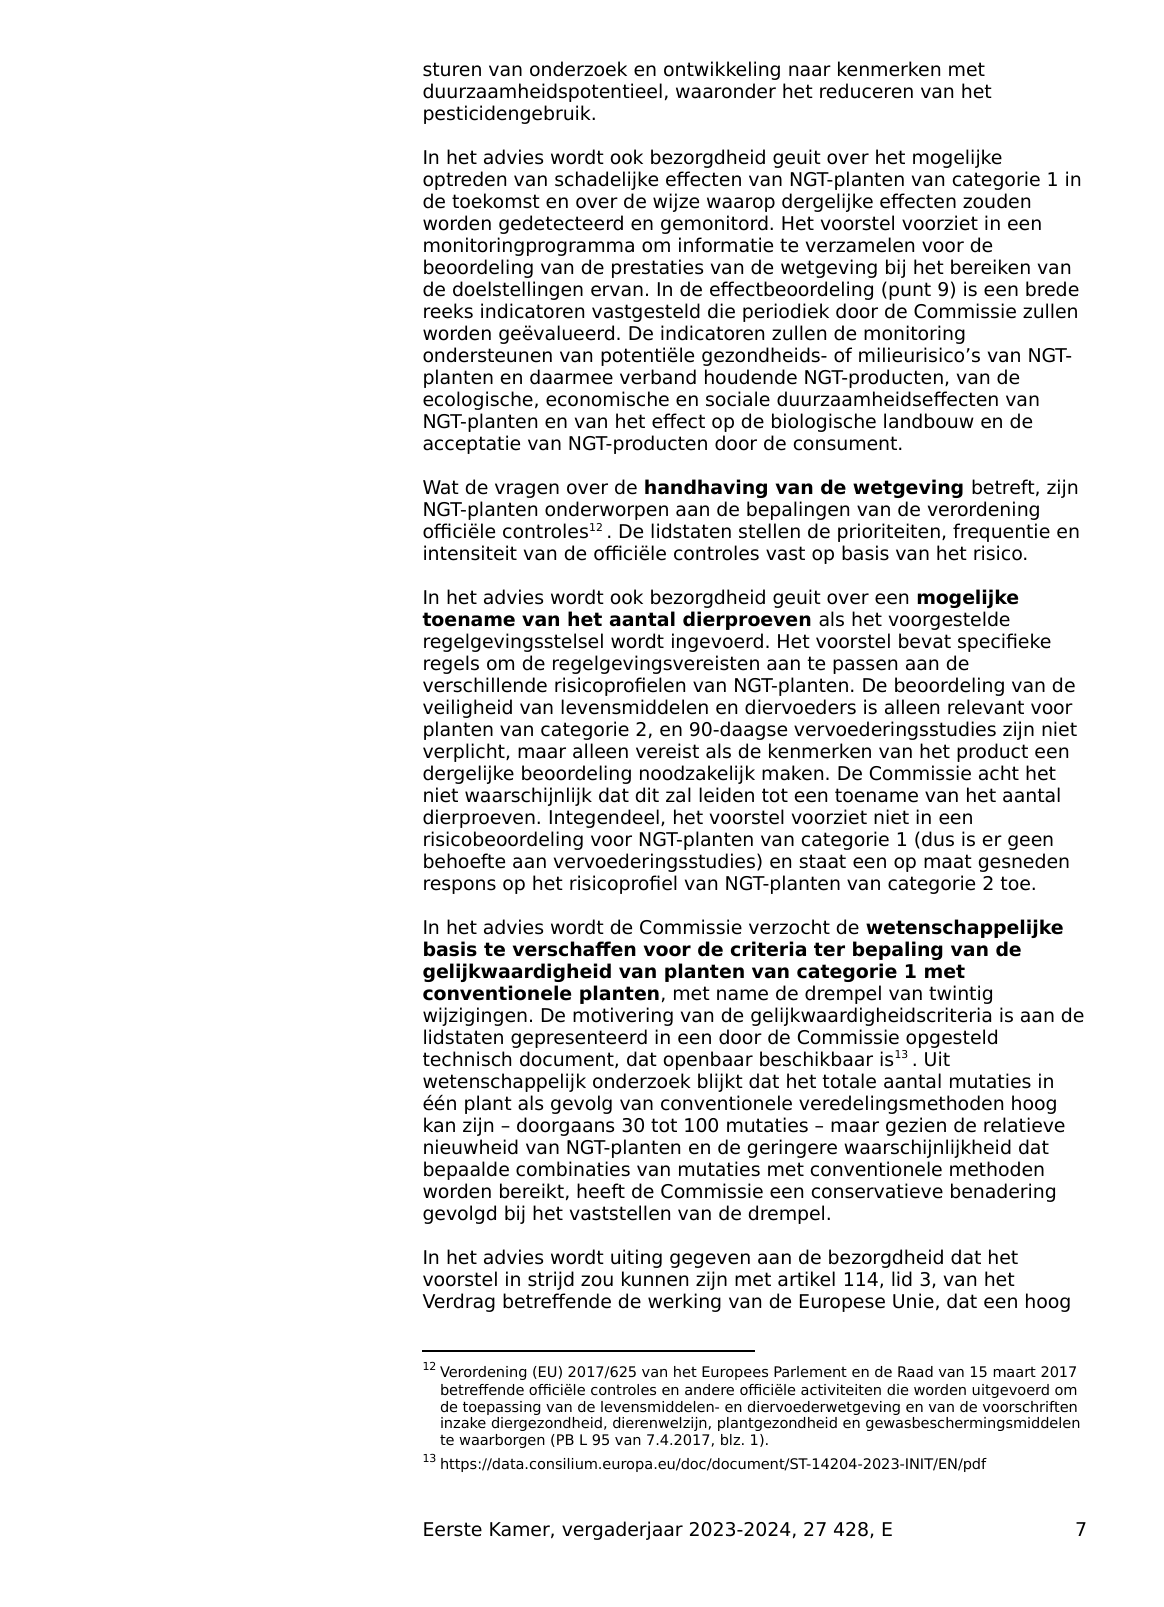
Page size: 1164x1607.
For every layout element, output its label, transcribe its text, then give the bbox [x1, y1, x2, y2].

text In het advies wordt uiting gegeven aan de bezorgdheid dat het voorstel in strijd zou kunnen zijn met artikel 114, lid 3, van het Verdrag betreffende de werking van de Europese Unie, dat een hoog [422, 1247, 1087, 1313]
text Verordening (EU) 2017/625 van het Europees Parlement en de Raad van 15 maart 2017 betreffende officiële controles en andere officiële activiteiten die worden uitgevoerd om de toepassing van de levensmiddelen- en diervoederwetgeving en van de voorschriften inzake diergezondheid, dierenwelzijn, plantgezondheid en gewasbeschermingsmiddelen te waarborgen (PB L 95 van 7.4.2017, blz. 1). [422, 1360, 1087, 1449]
text In het advies wordt de Commissie verzocht de wetenschappelijke basis te verschaffen voor de criteria ter bepaling van de gelijkwaardigheid van planten van categorie 1 met conventionele planten, met name de drempel van twintig wijzigingen. De motivering van de gelijkwaardigheidscriteria is aan de lidstaten gepresenteerd in een door de Commissie opgesteld technisch document, dat openbaar beschikbaar is. Uit wetenschappelijk onderzoek blijkt dat het totale aantal mutaties in één plant als gevolg van conventionele veredelingsmethoden hoog kan zijn – doorgaans 30 tot 100 mutaties – maar gezien de relatieve nieuwheid van NGT-planten en de geringere waarschijnlijkheid dat bepaalde combinaties van mutaties met conventionele methoden worden bereikt, heeft de Commissie een conservatieve benadering gevolgd bij het vaststellen van de drempel. [422, 917, 1087, 1225]
text https://data.consilium.europa.eu/doc/document/ST-14204-2023-INIT/EN/pdf [422, 1452, 1087, 1474]
text sturen van onderzoek en ontwikkeling naar kenmerken met duurzaamheidspotentieel, waaronder het reduceren van het pesticidengebruik. [422, 59, 1087, 125]
text In het advies wordt ook bezorgdheid geuit over een mogelijke toename van het aantal dierproeven als het voorgestelde regelgevingsstelsel wordt ingevoerd. Het voorstel bevat specifieke regels om de regelgevingsvereisten aan te passen aan de verschillende risicoprofielen van NGT-planten. De beoordeling van de veiligheid van levensmiddelen en diervoeders is alleen relevant voor planten van categorie 2, en 90-daagse vervoederingsstudies zijn niet verplicht, maar alleen vereist als de kenmerken van het product een dergelijke beoordeling noodzakelijk maken. De Commissie acht het niet waarschijnlijk dat dit zal leiden tot een toename van het aantal dierproeven. Integendeel, het voorstel voorziet niet in een risicobeoordeling voor NGT-planten van categorie 1 (dus is er geen behoefte aan vervoederingsstudies) en staat een op maat gesneden respons op het risicoprofiel van NGT-planten van categorie 2 toe. [422, 587, 1087, 895]
text In het advies wordt ook bezorgdheid geuit over het mogelijke optreden van schadelijke effecten van NGT-planten van categorie 1 in de toekomst en over de wijze waarop dergelijke effecten zouden worden gedetecteerd en gemonitord. Het voorstel voorziet in een monitoringprogramma om informatie te verzamelen voor de beoordeling van de prestaties van de wetgeving bij het bereiken van de doelstellingen ervan. In de effectbeoordeling (punt 9) is een brede reeks indicatoren vastgesteld die periodiek door de Commissie zullen worden geëvalueerd. De indicatoren zullen de monitoring ondersteunen van potentiële gezondheids- of milieurisico’s van NGT-planten en daarmee verband houdende NGT-producten, van de ecologische, economische en sociale duurzaamheidseffecten van NGT-planten en van het effect op de biologische landbouw en de acceptatie van NGT-producten door de consument. [422, 147, 1087, 455]
text Wat de vragen over de handhaving van de wetgeving betreft, zijn NGT-planten onderworpen aan de bepalingen van de verordening officiële controles. De lidstaten stellen de prioriteiten, frequentie en intensiteit van de officiële controles vast op basis van het risico. [422, 477, 1087, 565]
